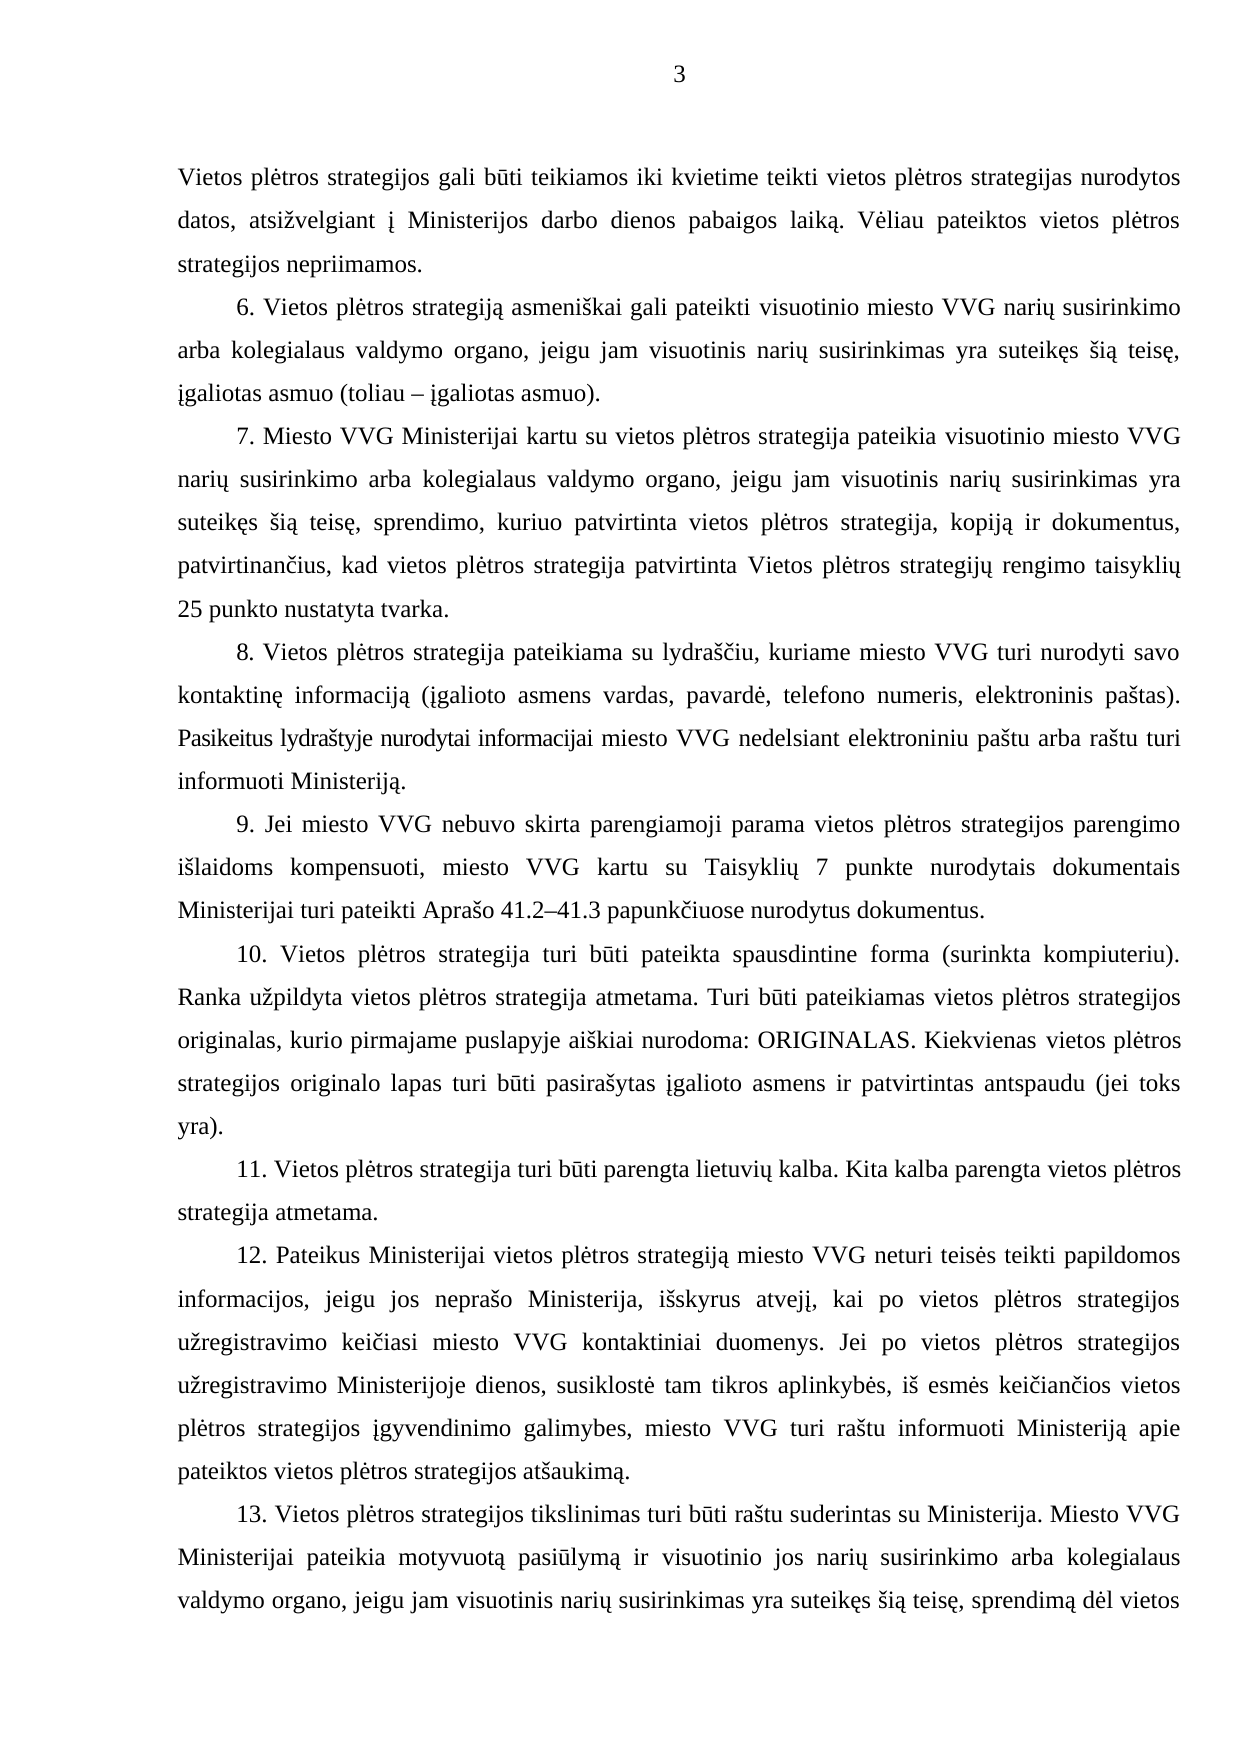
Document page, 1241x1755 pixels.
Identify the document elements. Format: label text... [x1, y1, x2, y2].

text 13. Vietos plėtros strategijos tikslinimas turi būti raštu suderintas su Ministerija. Miesto VVG Ministerijai pateikia motyvuotą pasiūlymą ir visuotinio jos narių susirinkimo arba kolegialaus valdymo organo, jeigu jam visuotinis narių susirinkimas yra suteikęs šią teisę, sprendimą dėl vietos [177, 1499, 1181, 1614]
text 6. Vietos plėtros strategiją asmeniškai gali pateikti visuotinio miesto VVG narių susirinkimo arba kolegialaus valdymo organo, jeigu jam visuotinis narių susirinkimas yra suteikęs šią teisę, įgaliotas asmuo (toliau – įgaliotas asmuo). [177, 292, 1181, 407]
text Vietos plėtros strategijos gali būti teikiamos iki kvietime teikti vietos plėtros strategijas nurodytos datos, atsižvelgiant į Ministerijos darbo dienos pabaigos laiką. Vėliau pateiktos vietos plėtros strategijos nepriimamos. [177, 162, 1181, 277]
text 9. Jei miesto VVG nebuvo skirta parengiamoji parama vietos plėtros strategijos parengimo išlaidoms kompensuoti, miesto VVG kartu su Taisyklių 7 punkte nurodytais dokumentais Ministerijai turi pateikti Aprašo 41.2–41.3 papunkčiuose nurodytus dokumentus. [177, 809, 1181, 924]
text 12. Pateikus Ministerijai vietos plėtros strategiją miesto VVG neturi teisės teikti papildomos informacijos, jeigu jos neprašo Ministerija, išskyrus atvejį, kai po vietos plėtros strategijos užregistravimo keičiasi miesto VVG kontaktiniai duomenys. Jei po vietos plėtros strategijos užregistravimo Ministerijoje dienos, susiklostė tam tikros aplinkybės, iš esmės keičiančios vietos plėtros strategijos įgyvendinimo galimybes, miesto VVG turi raštu informuoti Ministeriją apie pateiktos vietos plėtros strategijos atšaukimą. [177, 1241, 1181, 1485]
text 8. Vietos plėtros strategija pateikiama su lydraščiu, kuriame miesto VVG turi nurodyti savo kontaktinę informaciją (įgalioto asmens vardas, pavardė, telefono numeris, elektroninis paštas). Pasikeitus lydraštyje nurodytai informacijai miesto VVG nedelsiant elektroniniu paštu arba raštu turi informuoti Ministeriją. [177, 637, 1181, 795]
text 10. Vietos plėtros strategija turi būti pateikta spausdintine forma (surinkta kompiuteriu). Ranka užpildyta vietos plėtros strategija atmetama. Turi būti pateikiamas vietos plėtros strategijos originalas, kurio pirmajame puslapyje aiškiai nurodoma: ORIGINALAS. Kiekvienas vietos plėtros strategijos originalo lapas turi būti pasirašytas įgalioto asmens ir patvirtintas antspaudu (jei toks yra). [177, 939, 1181, 1140]
text 11. Vietos plėtros strategija turi būti parengta lietuvių kalba. Kita kalba parengta vietos plėtros strategija atmetama. [177, 1154, 1181, 1226]
text 7. Miesto VVG Ministerijai kartu su vietos plėtros strategija pateikia visuotinio miesto VVG narių susirinkimo arba kolegialaus valdymo organo, jeigu jam visuotinis narių susirinkimas yra suteikęs šią teisę, sprendimo, kuriuo patvirtinta vietos plėtros strategija, kopiją ir dokumentus, patvirtinančius, kad vietos plėtros strategija patvirtinta Vietos plėtros strategijų rengimo taisyklių 25 punkto nustatyta tvarka. [177, 421, 1181, 622]
